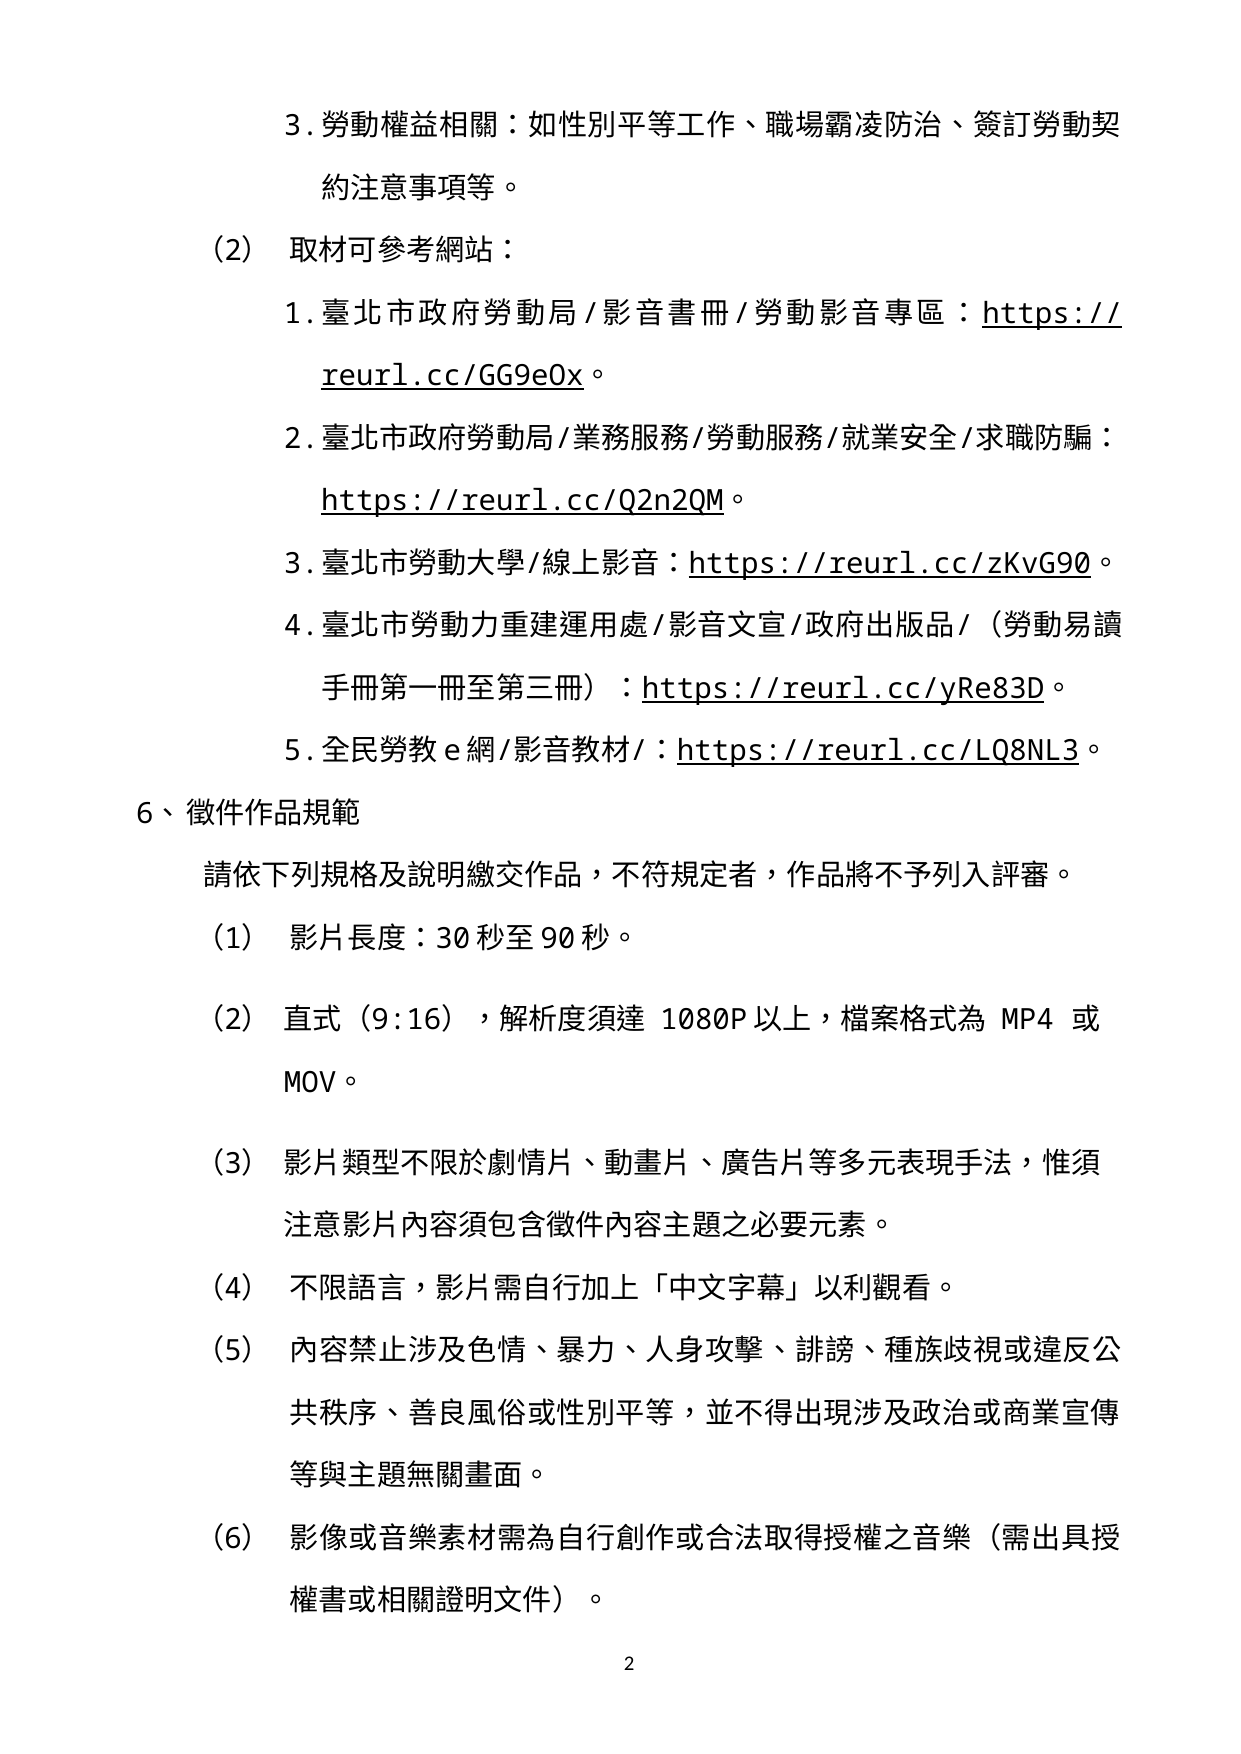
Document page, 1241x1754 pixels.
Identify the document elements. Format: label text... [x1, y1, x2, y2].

list 臺北市勞動大學/線上影音：https://reurl.cc/zKvG90。 [283, 519, 1122, 581]
list 臺北市政府勞動局/業務服務/勞動服務/就業安全/求職防騙： https://reurl.cc/Q2n2QM。 [283, 394, 1122, 519]
list 勞動權益相關：如性別平等工作、職場霸凌防治、簽訂勞動契約注意事項等。 [283, 81, 1122, 206]
list 臺北市勞動力重建運用處/影音文宣/政府出版品/（勞動易讀手冊第一冊至第三冊）：https://reurl.cc/yRe83D。 [283, 581, 1122, 706]
list 全民勞教e網/影音教材/：https://reurl.cc/LQ8NL3。 [283, 706, 1122, 769]
list 影片長度：30秒至90秒。 [195, 894, 1122, 956]
list 徵件作品規範 [136, 769, 1122, 831]
list 影片類型不限於劇情片、動畫片、廣告片等多元表現手法，惟須注意影片內容須包含徵件內容主題之必要元素。 [195, 1119, 1122, 1244]
list 取材可參考網站： [195, 206, 1122, 269]
list 臺北市政府勞動局/影音書冊/勞動影音專區：https://reurl.cc/GG9eOx。 [283, 269, 1122, 394]
list 不限語言，影片需自行加上「中文字幕」以利觀看。 [195, 1244, 1122, 1306]
list 內容禁止涉及色情、暴力、人身攻擊、誹謗、種族歧視或違反公共秩序、善良風俗或性別平等，並不得出現涉及政治或商業宣傳等與主題無關畫面。 [195, 1306, 1122, 1494]
text 請依下列規格及說明繳交作品，不符規定者，作品將不予列入評審。 [136, 831, 1122, 894]
list 影像或音樂素材需為自行創作或合法取得授權之音樂（需出具授權書或相關證明文件）。 [195, 1494, 1122, 1619]
list 直式（9:16），解析度須達 1080P以上，檔案格式為 MP4 或MOV。 [195, 975, 1140, 1100]
